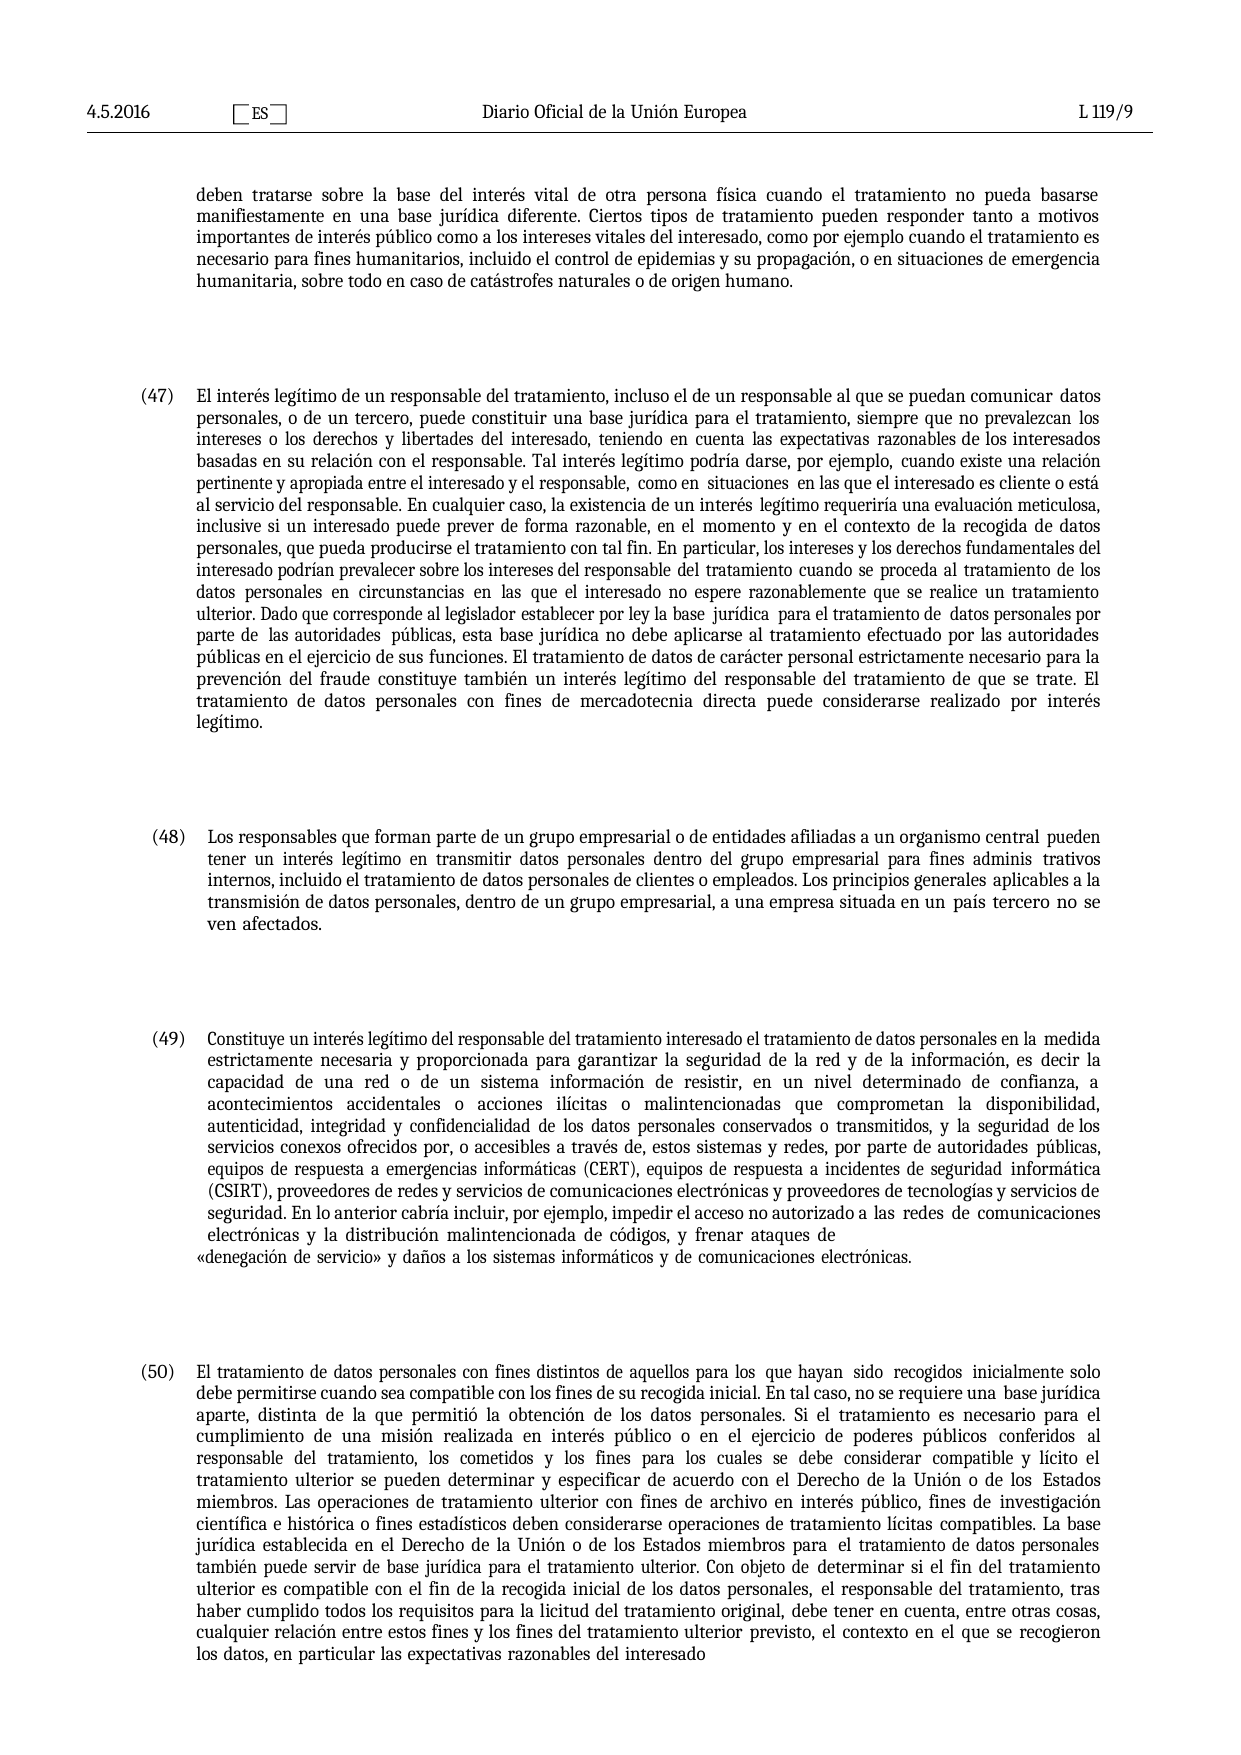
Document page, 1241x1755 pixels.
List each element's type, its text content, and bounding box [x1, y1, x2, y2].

list El interés legítimo de un responsable del tratamiento, incluso el de un responsable al que se puedan comunicar datos personales, o de un tercero, puede constituir una base jurídica para el tratamiento, siempre que no prevalezcan los intereses o los derechos y libertades del interesado, teniendo en cuenta las expectativas razonables de los interesados basadas en su relación con el responsable. Tal interés legítimo podría darse, por ejemplo, cuando existe una relación pertinente y apropiada entre el interesado y el responsable, como en situaciones en las que el interesado es cliente o está al servicio del responsable. En cualquier caso, la existencia de un interés legítimo requeriría una evaluación meticulosa, inclusive si un interesado puede prever de forma razonable, en el momento y en el contexto de la recogida de datos personales, que pueda producirse el tratamiento con tal fin. En particular, los intereses y los derechos fundamentales del interesado podrían prevalecer sobre los intereses del responsable del tratamiento cuando se proceda al tratamiento de los datos personales en circunstancias en las que el interesado no espere razonablemente que se realice un tratamiento ulterior. Dado que corresponde al legislador establecer por ley la base jurídica para el tratamiento de datos personales por parte de las autoridades públicas, esta base jurídica no debe aplicarse al tratamiento efectuado por las autoridades públicas en el ejercicio de sus funciones. El tratamiento de datos de carácter personal estrictamente necesario para la prevención del fraude constituye también un interés legítimo del responsable del tratamiento de que se trate. El tratamiento de datos personales con fines de mercadotecnia directa puede considerarse realizado por interés legítimo. [140, 386, 1101, 734]
list Los responsables que forman parte de un grupo empresarial o de entidades afiliadas a un organismo central pueden tener un interés legítimo en transmitir datos personales dentro del grupo empresarial para fines adminis­ trativos internos, incluido el tratamiento de datos personales de clientes o empleados. Los principios generales aplicables a la transmisión de datos personales, dentro de un grupo empresarial, a una empresa situada en un país tercero no se ven afectados. [151, 826, 1101, 935]
text deben tratarse sobre la base del interés vital de otra persona física cuando el tratamiento no pueda basarse manifiestamente en una base jurídica diferente. Ciertos tipos de tratamiento pueden responder tanto a motivos importantes de interés público como a los intereses vitales del interesado, como por ejemplo cuando el tratamiento es necesario para fines humanitarios, incluido el control de epidemias y su propagación, o en situaciones de emergencia humanitaria, sobre todo en caso de catástrofes naturales o de origen humano. [196, 184, 1101, 292]
list El tratamiento de datos personales con fines distintos de aquellos para los que hayan sido recogidos inicialmente solo debe permitirse cuando sea compatible con los fines de su recogida inicial. En tal caso, no se requiere una base jurídica aparte, distinta de la que permitió la obtención de los datos personales. Si el tratamiento es necesario para el cumplimiento de una misión realizada en interés público o en el ejercicio de poderes públicos conferidos al responsable del tratamiento, los cometidos y los fines para los cuales se debe considerar compatible y lícito el tratamiento ulterior se pueden determinar y especificar de acuerdo con el Derecho de la Unión o de los Estados miembros. Las operaciones de tratamiento ulterior con fines de archivo en interés público, fines de investigación científica e histórica o fines estadísticos deben considerarse operaciones de tratamiento lícitas compatibles. La base jurídica establecida en el Derecho de la Unión o de los Estados miembros para el tratamiento de datos personales también puede servir de base jurídica para el tratamiento ulterior. Con objeto de determinar si el fin del tratamiento ulterior es compatible con el fin de la recogida inicial de los datos personales, el responsable del tratamiento, tras haber cumplido todos los requisitos para la licitud del tratamiento original, debe tener en cuenta, entre otras cosas, cualquier relación entre estos fines y los fines del tratamiento ulterior previsto, el contexto en el que se recogieron los datos, en particular las expectativas razonables del interesado [140, 1361, 1101, 1666]
text «denegación de servicio» y daños a los sistemas informáticos y de comunicaciones electrónicas. [196, 1246, 1111, 1268]
list Constituye un interés legítimo del responsable del tratamiento interesado el tratamiento de datos personales en la medida estrictamente necesaria y proporcionada para garantizar la seguridad de la red y de la información, es decir la capacidad de una red o de un sistema información de resistir, en un nivel determinado de confianza, a acontecimientos accidentales o acciones ilícitas o malintencionadas que comprometan la disponibilidad, autenticidad, integridad y confidencialidad de los datos personales conservados o transmitidos, y la seguridad de los servicios conexos ofrecidos por, o accesibles a través de, estos sistemas y redes, por parte de autoridades públicas, equipos de respuesta a emergencias informáticas (CERT), equipos de respuesta a incidentes de seguridad informática (CSIRT), proveedores de redes y servicios de comunicaciones electrónicas y proveedores de tecnologías y servicios de seguridad. En lo anterior cabría incluir, por ejemplo, impedir el acceso no autorizado a las redes de comunicaciones electrónicas y la distribución malintencionada de códigos, y frenar ataques de [151, 1028, 1101, 1246]
